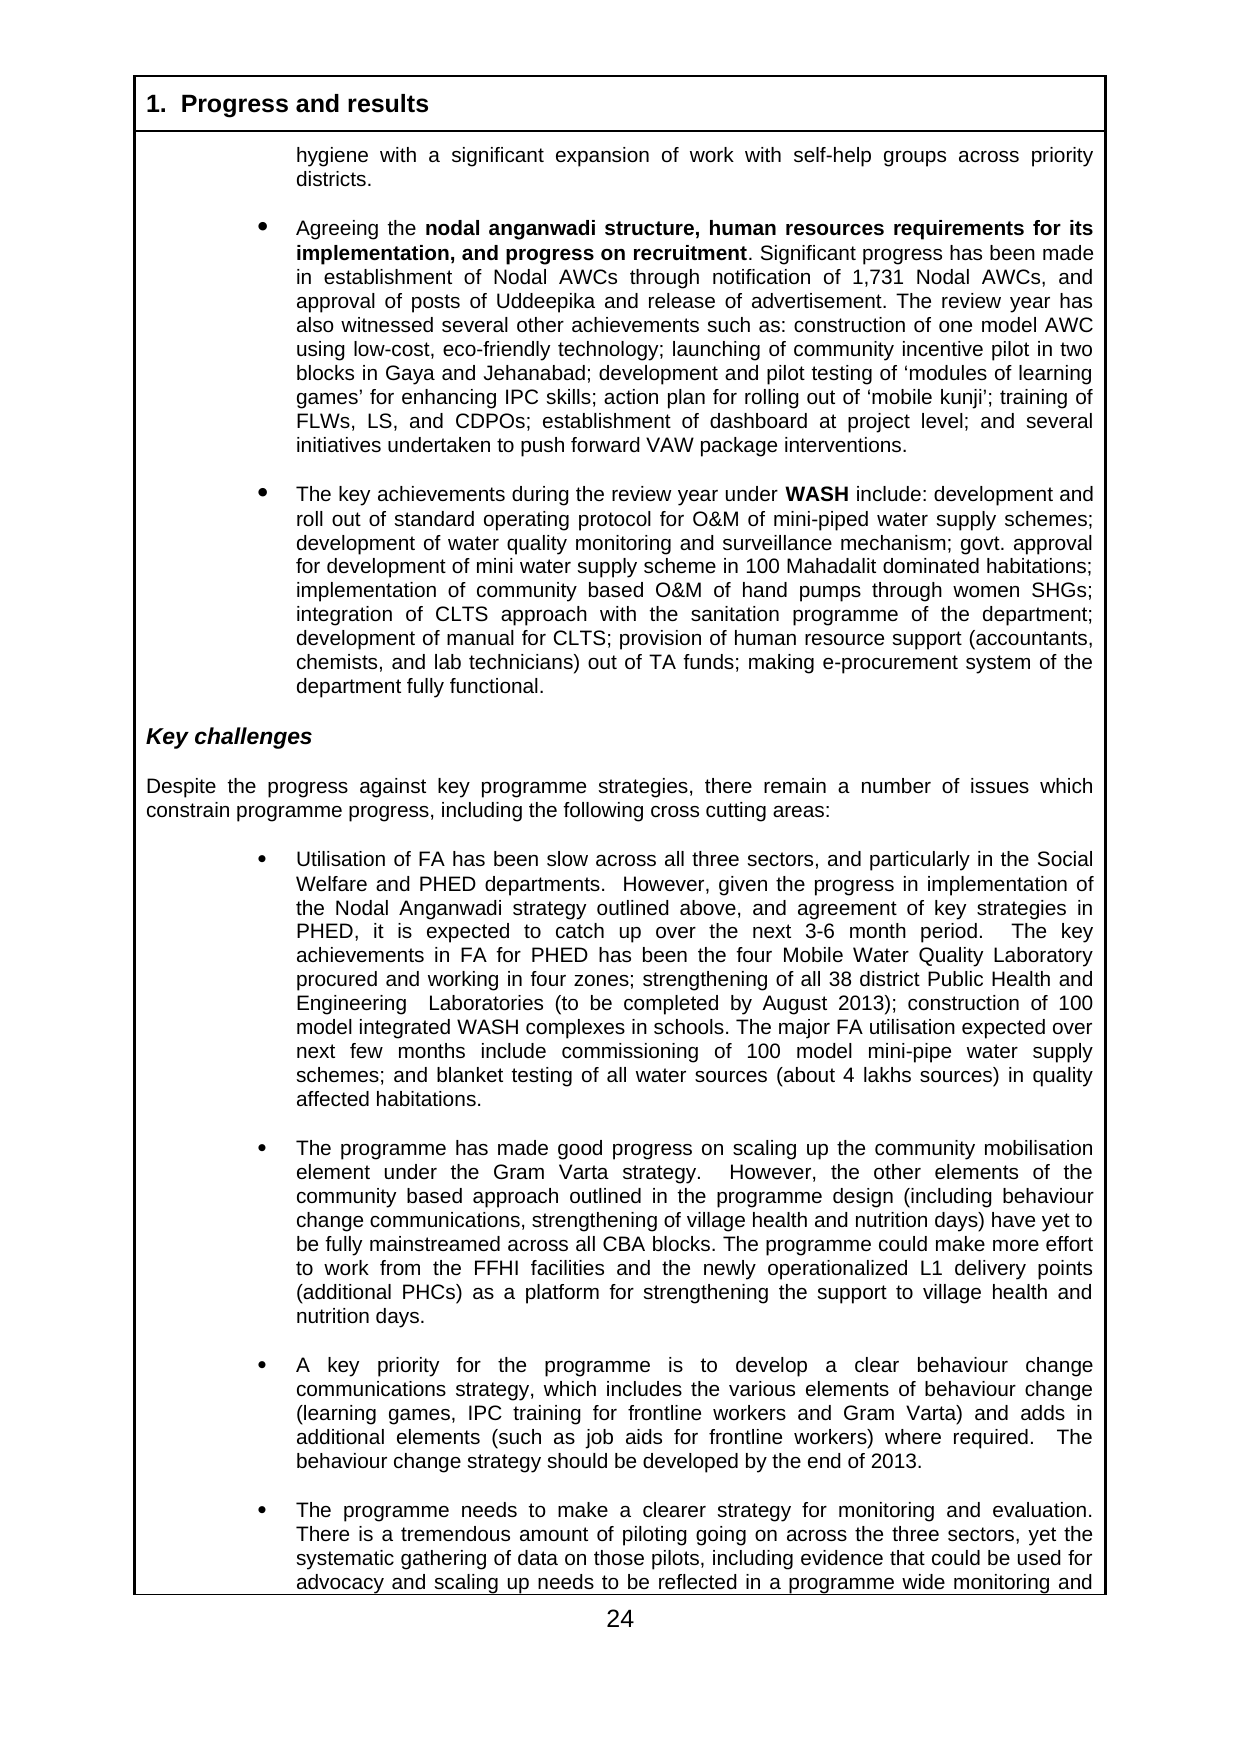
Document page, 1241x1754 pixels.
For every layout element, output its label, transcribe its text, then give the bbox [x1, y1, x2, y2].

table_cell hygiene with a significant expansion of work with self-help groups across priority districts. Agreeing the nodal anganwadi structure, human resources requirements for its implementation, and progress on recruitment. Significant progress has been made in establishment of Nodal AWCs through notification of 1,731 Nodal AWCs, and approval of posts of Uddeepika and release of advertisement. The review year has also witnessed several other achievements such as: construction of one model AWC using low-cost, eco-friendly technology; launching of community incentive pilot in two blocks in Gaya and Jehanabad; development and pilot testing of ‘modules of learning games’ for enhancing IPC skills; action plan for rolling out of ‘mobile kunji’; training of FLWs, LS, and CDPOs; establishment of dashboard at project level; and several initiatives undertaken to push forward VAW package interventions. The key achievements during the review year under WASH include: development and roll out of standard operating protocol for O&M of mini-piped water supply schemes; development of water quality monitoring and surveillance mechanism; govt. approval for development of mini water supply scheme in 100 Mahadalit dominated habitations; implementation of community based O&M of hand pumps through women SHGs; integration of CLTS approach with the sanitation programme of the department; development of manual for CLTS; provision of human resource support (accountants, chemists, and lab technicians) out of TA funds; making e-procurement system of the department fully functional. [136, 132, 1104, 711]
table_cell Key challenges Despite the progress against key programme strategies, there remain a number of issues which constrain programme progress, including the following cross cutting areas: Utilisation of FA has been slow across all three sectors, and particularly in the Social Welfare and PHED departments. However, given the progress in implementation of the Nodal Anganwadi strategy outlined above, and agreement of key strategies in PHED, it is expected to catch up over the next 3-6 month period. The key achievements in FA for PHED has been the four Mobile Water Quality Laboratory procured and working in four zones; strengthening of all 38 district Public Health and Engineering Laboratories (to be completed by August 2013); construction of 100 model integrated WASH complexes in schools. The major FA utilisation expected over next few months include commissioning of 100 model mini-pipe water supply schemes; and blanket testing of all water sources (about 4 lakhs sources) in quality affected habitations. The programme has made good progress on scaling up the community mobilisation element under the Gram Varta strategy. However, the other elements of the community based approach outlined in the programme design (including behaviour change communications, strengthening of village health and nutrition days) have yet to be fully mainstreamed across all CBA blocks. The programme could make more effort to work from the FFHI facilities and the newly operationalized L1 delivery points (additional PHCs) as a platform for strengthening the support to village health and nutrition days. A key priority for the programme is to develop a clear behaviour change communications strategy, which includes the various elements of behaviour change (learning games, IPC training for frontline workers and Gram Varta) and adds in additional elements (such as job aids for frontline workers) where required. The behaviour change strategy should be developed by the end of 2013. The programme needs to make a clearer strategy for monitoring and evaluation. There is a tremendous amount of piloting going on across the three sectors, yet the systematic gathering of data on those pilots, including evidence that could be used for advocacy and scaling up needs to be reflected in a programme wide monitoring and [136, 711, 1104, 1593]
table_header 1. Progress and results [136, 77, 1104, 130]
